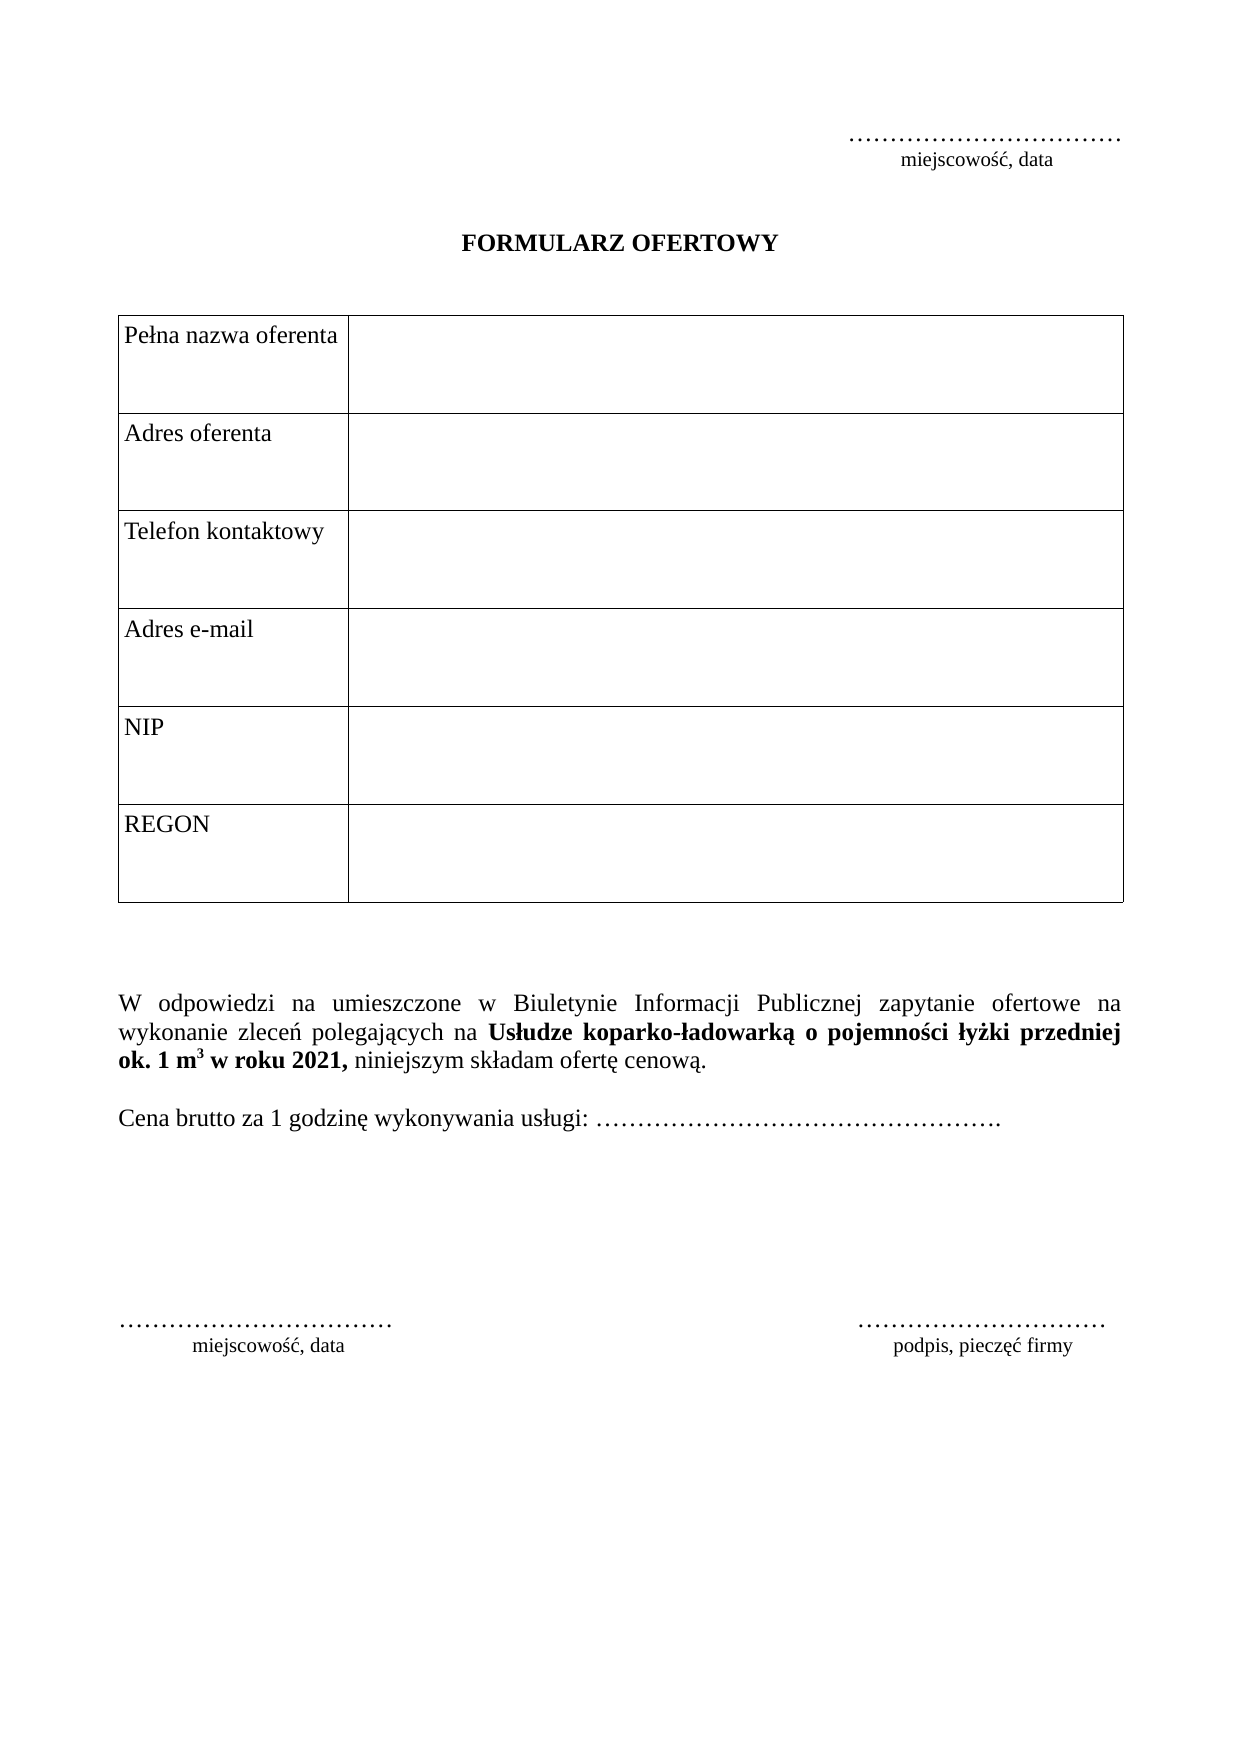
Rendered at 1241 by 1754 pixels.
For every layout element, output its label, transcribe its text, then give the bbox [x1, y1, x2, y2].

table_cell REGON [119, 805, 348, 902]
table_cell [349, 511, 1123, 608]
text FORMULARZ OFERTOWY [118, 228, 1122, 257]
text …………………………… ………………………… [118, 1304, 1122, 1333]
table_cell NIP [119, 707, 348, 804]
table_header Pełna nazwa oferenta [119, 316, 348, 412]
table_cell [349, 707, 1123, 804]
text W odpowiedzi na umieszczone w Biuletynie Informacji Publicznej zapytanie ofertowe na wykonanie zleceń polegających na Usłudze koparko-ładowarką o pojemności łyżki przedniej ok. 1 m3 w roku 2021, niniejszym składam ofertę cenową. [118, 988, 1122, 1074]
table_cell Adres e-mail [119, 609, 348, 706]
text miejscowość, data podpis, pieczęć firmy [118, 1333, 1122, 1357]
table_cell [349, 609, 1123, 706]
table_header [349, 316, 1123, 412]
text miejscowość, data [118, 147, 1122, 171]
table_cell [349, 414, 1123, 510]
text Cena brutto za 1 godzinę wykonywania usługi: …………………………………………. [118, 1103, 1122, 1132]
table_cell Adres oferenta [119, 414, 348, 510]
table_cell [349, 805, 1123, 902]
text …………………………… [118, 118, 1122, 147]
table_cell Telefon kontaktowy [119, 511, 348, 608]
